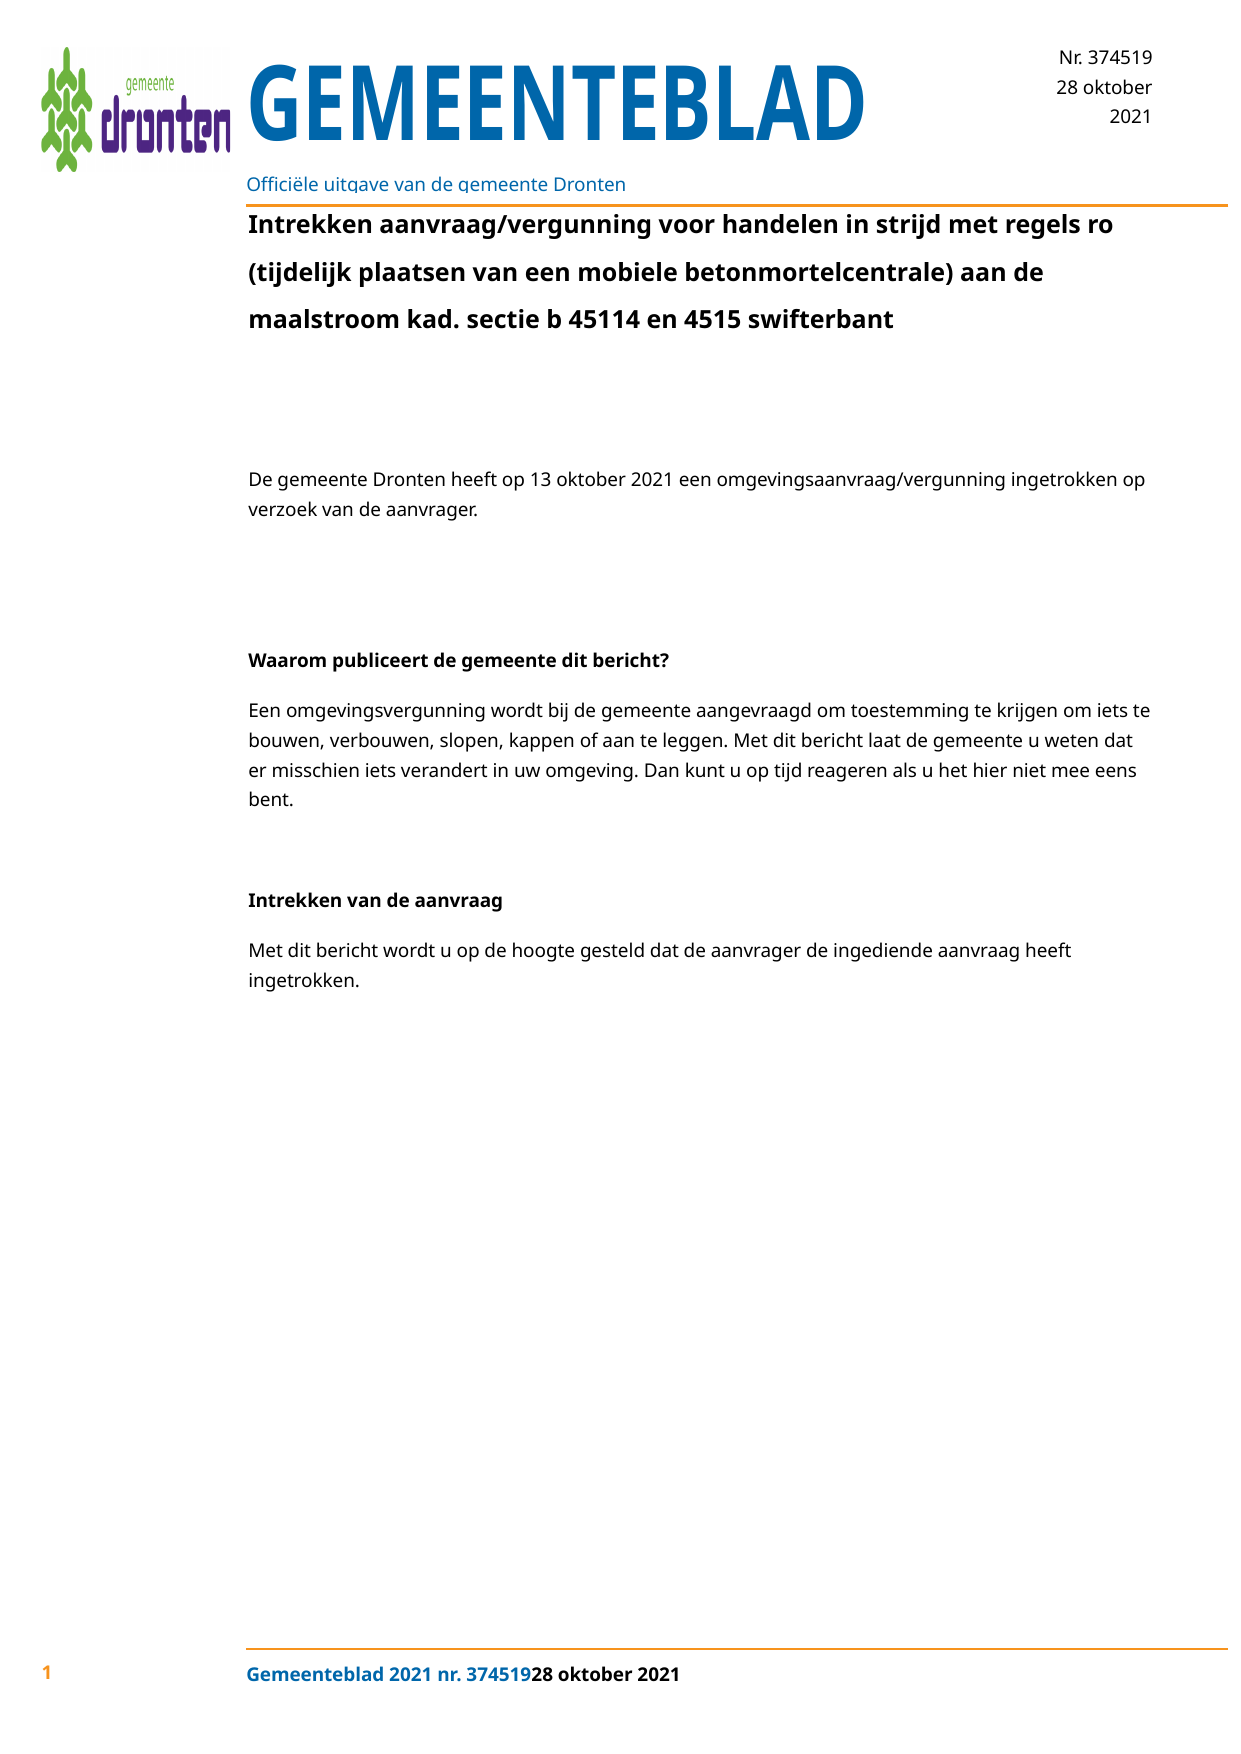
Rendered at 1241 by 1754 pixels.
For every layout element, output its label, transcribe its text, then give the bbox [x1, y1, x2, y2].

text Met dit bericht wordt u op de hoogte gesteld dat de aanvrager de ingediende aanvraag heeft ingetrokken. [248, 938, 1152, 993]
text De gemeente Dronten heeft op 13 oktober 2021 een omgevingsaanvraag/vergunning ingetrokken op verzoek van de aanvrager. [248, 466, 1152, 522]
picture [41, 47, 231, 172]
text Een omgevingsvergunning wordt bij de gemeente aangevraagd om toestemming te krijgen om iets te bouwen, verbouwen, slopen, kappen of aan te leggen. Met dit bericht laat de gemeente u weten dat er misschien iets verandert in uw omgeving. Dan kunt u op tijd reageren als u het hier niet mee eens bent. [248, 698, 1152, 812]
text Intrekken aanvraag/vergunning voor handelen in strijd met regels ro (tijdelijk plaatsen van een mobiele betonmortelcentrale) aan de maalstroom kad. sectie b 45114 en 4515 swifterbant [248, 207, 1152, 336]
text Intrekken van de aanvraag [248, 887, 1152, 913]
text Waarom publiceert de gemeente dit bericht? [248, 647, 1152, 673]
